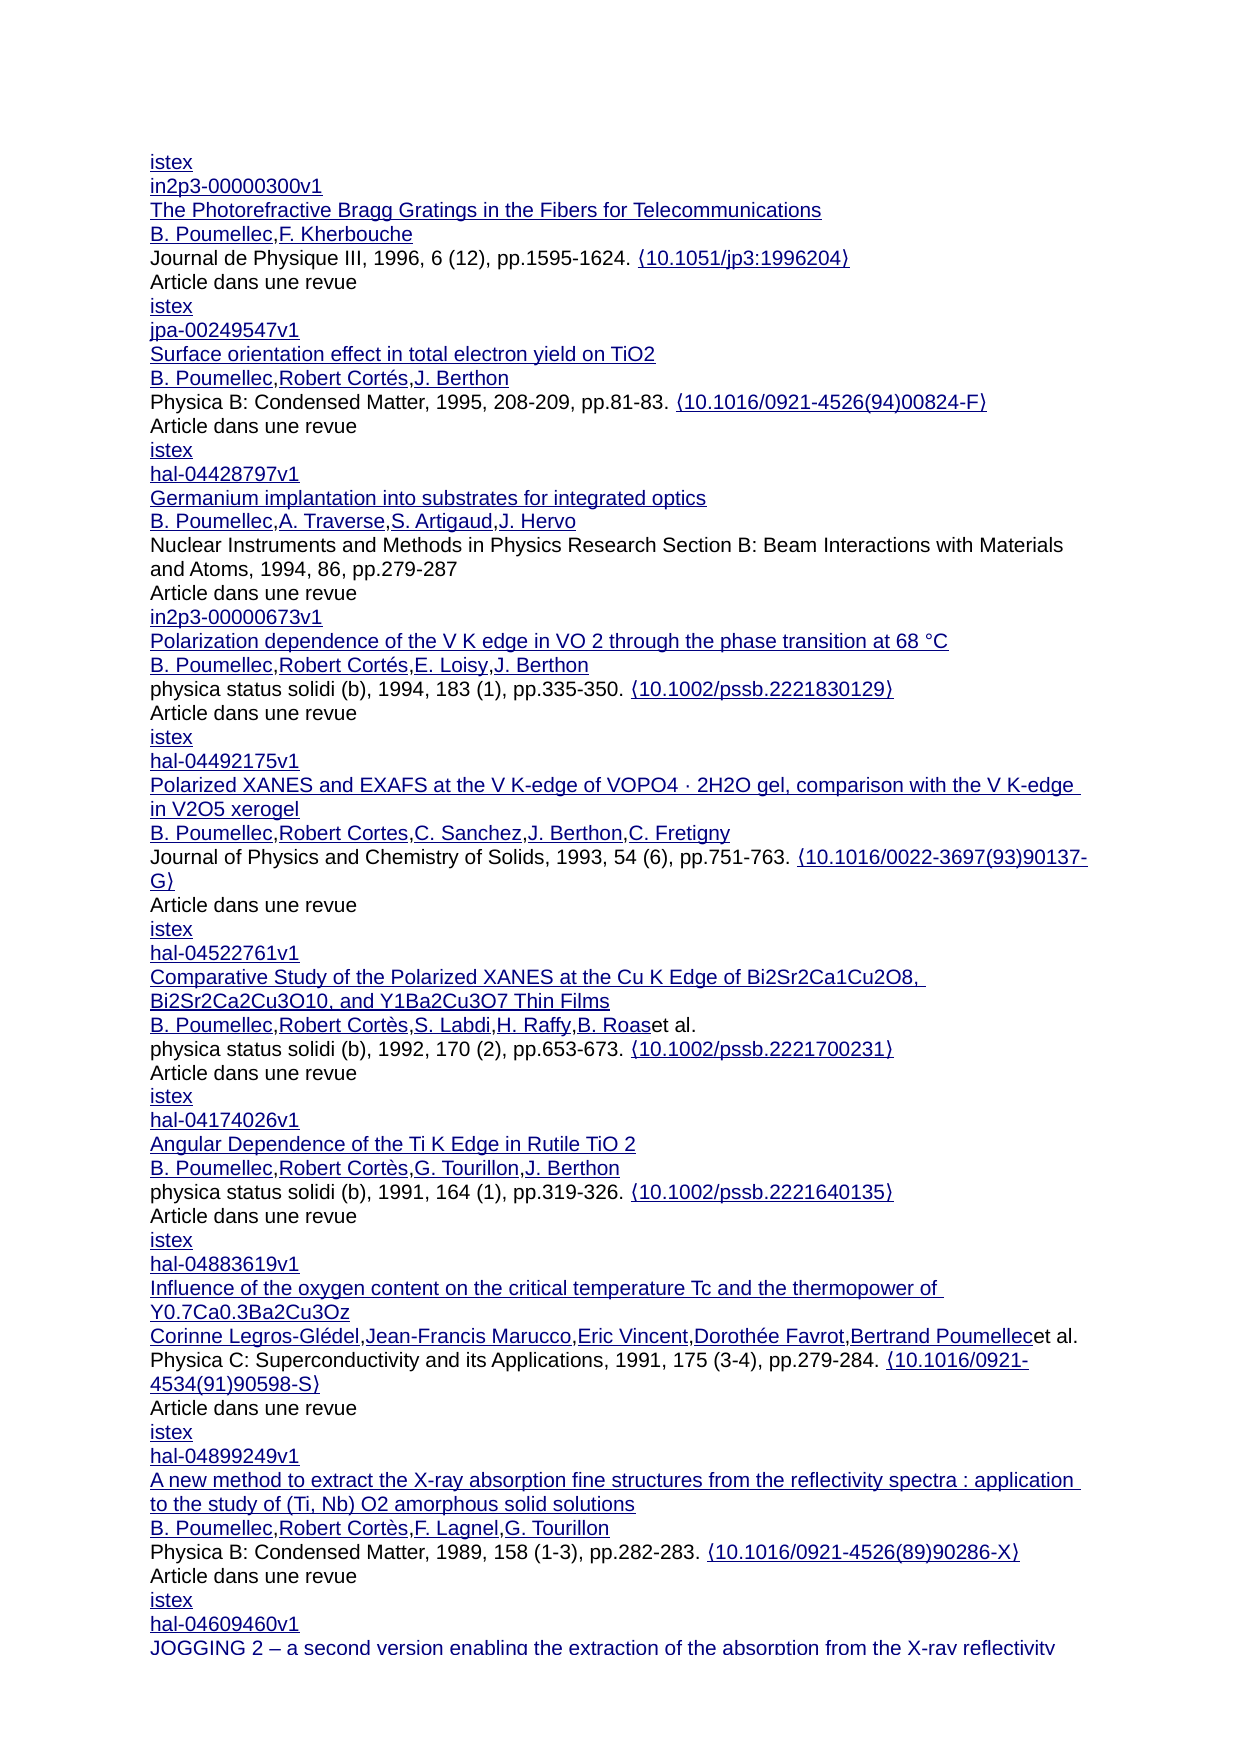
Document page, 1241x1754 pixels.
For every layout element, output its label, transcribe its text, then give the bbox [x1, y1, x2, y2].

table_cell The Photorefractive Bragg Gratings in the Fibers for Telecommunications B. Poumellec,F. Kherbouche Journal de Physique III, 1996, 6 (12), pp.1595-1624. ⟨10.1051/jp3:1996204⟩ Article dans une revue istex jpa-00249547v1 [150, 198, 1090, 342]
table_cell istex in2p3-00000300v1 [150, 150, 1090, 198]
table_cell Surface orientation effect in total electron yield on TiO2 B. Poumellec,Robert Cortés,J. Berthon Physica B: Condensed Matter, 1995, 208-209, pp.81-83. ⟨10.1016/0921-4526(94)00824-F⟩ Article dans une revue istex hal-04428797v1 [150, 342, 1090, 485]
table_cell A new method to extract the X-ray absorption fine structures from the reflectivity spectra : application to the study of (Ti, Nb) O2 amorphous solid solutions B. Poumellec,Robert Cortès,F. Lagnel,G. Tourillon Physica B: Condensed Matter, 1989, 158 (1-3), pp.282-283. ⟨10.1016/0921-4526(89)90286-X⟩ Article dans une revue istex hal-04609460v1 [150, 1468, 1090, 1635]
table_cell Comparative Study of the Polarized XANES at the Cu K Edge of Bi2Sr2Ca1Cu2O8, Bi2Sr2Ca2Cu3O10, and Y1Ba2Cu3O7 Thin Films B. Poumellec,Robert Cortès,S. Labdi,H. Raffy,B. Roaset al. physica status solidi (b), 1992, 170 (2), pp.653-673. ⟨10.1002/pssb.2221700231⟩ Article dans une revue istex hal-04174026v1 [150, 965, 1090, 1132]
table_cell Polarization dependence of the V K edge in VO 2 through the phase transition at 68 °C B. Poumellec,Robert Cortés,E. Loisy,J. Berthon physica status solidi (b), 1994, 183 (1), pp.335-350. ⟨10.1002/pssb.2221830129⟩ Article dans une revue istex hal-04492175v1 [150, 629, 1090, 773]
table_cell Angular Dependence of the Ti K Edge in Rutile TiO 2 B. Poumellec,Robert Cortès,G. Tourillon,J. Berthon physica status solidi (b), 1991, 164 (1), pp.319-326. ⟨10.1002/pssb.2221640135⟩ Article dans une revue istex hal-04883619v1 [150, 1132, 1090, 1276]
table_cell JOGGING 2 – a second version enabling the extraction of the absorption from the X-ray reflectivity [150, 1635, 1090, 1655]
table_cell Influence of the oxygen content on the critical temperature Tc and the thermopower of Y0.7Ca0.3Ba2Cu3Oz Corinne Legros-Glédel,Jean-Francis Marucco,Eric Vincent,Dorothée Favrot,Bertrand Poumellecet al. Physica C: Superconductivity and its Applications, 1991, 175 (3-4), pp.279-284. ⟨10.1016/0921-4534(91)90598-S⟩ Article dans une revue istex hal-04899249v1 [150, 1276, 1090, 1468]
table_cell Germanium implantation into substrates for integrated optics B. Poumellec,A. Traverse,S. Artigaud,J. Hervo Nuclear Instruments and Methods in Physics Research Section B: Beam Interactions with Materials and Atoms, 1994, 86, pp.279-287 Article dans une revue in2p3-00000673v1 [150, 485, 1090, 629]
table_cell Polarized XANES and EXAFS at the V K-edge of VOPO4 · 2H2O gel, comparison with the V K-edge in V2O5 xerogel B. Poumellec,Robert Cortes,C. Sanchez,J. Berthon,C. Fretigny Journal of Physics and Chemistry of Solids, 1993, 54 (6), pp.751-763. ⟨10.1016/0022-3697(93)90137-G⟩ Article dans une revue istex hal-04522761v1 [150, 773, 1090, 964]
